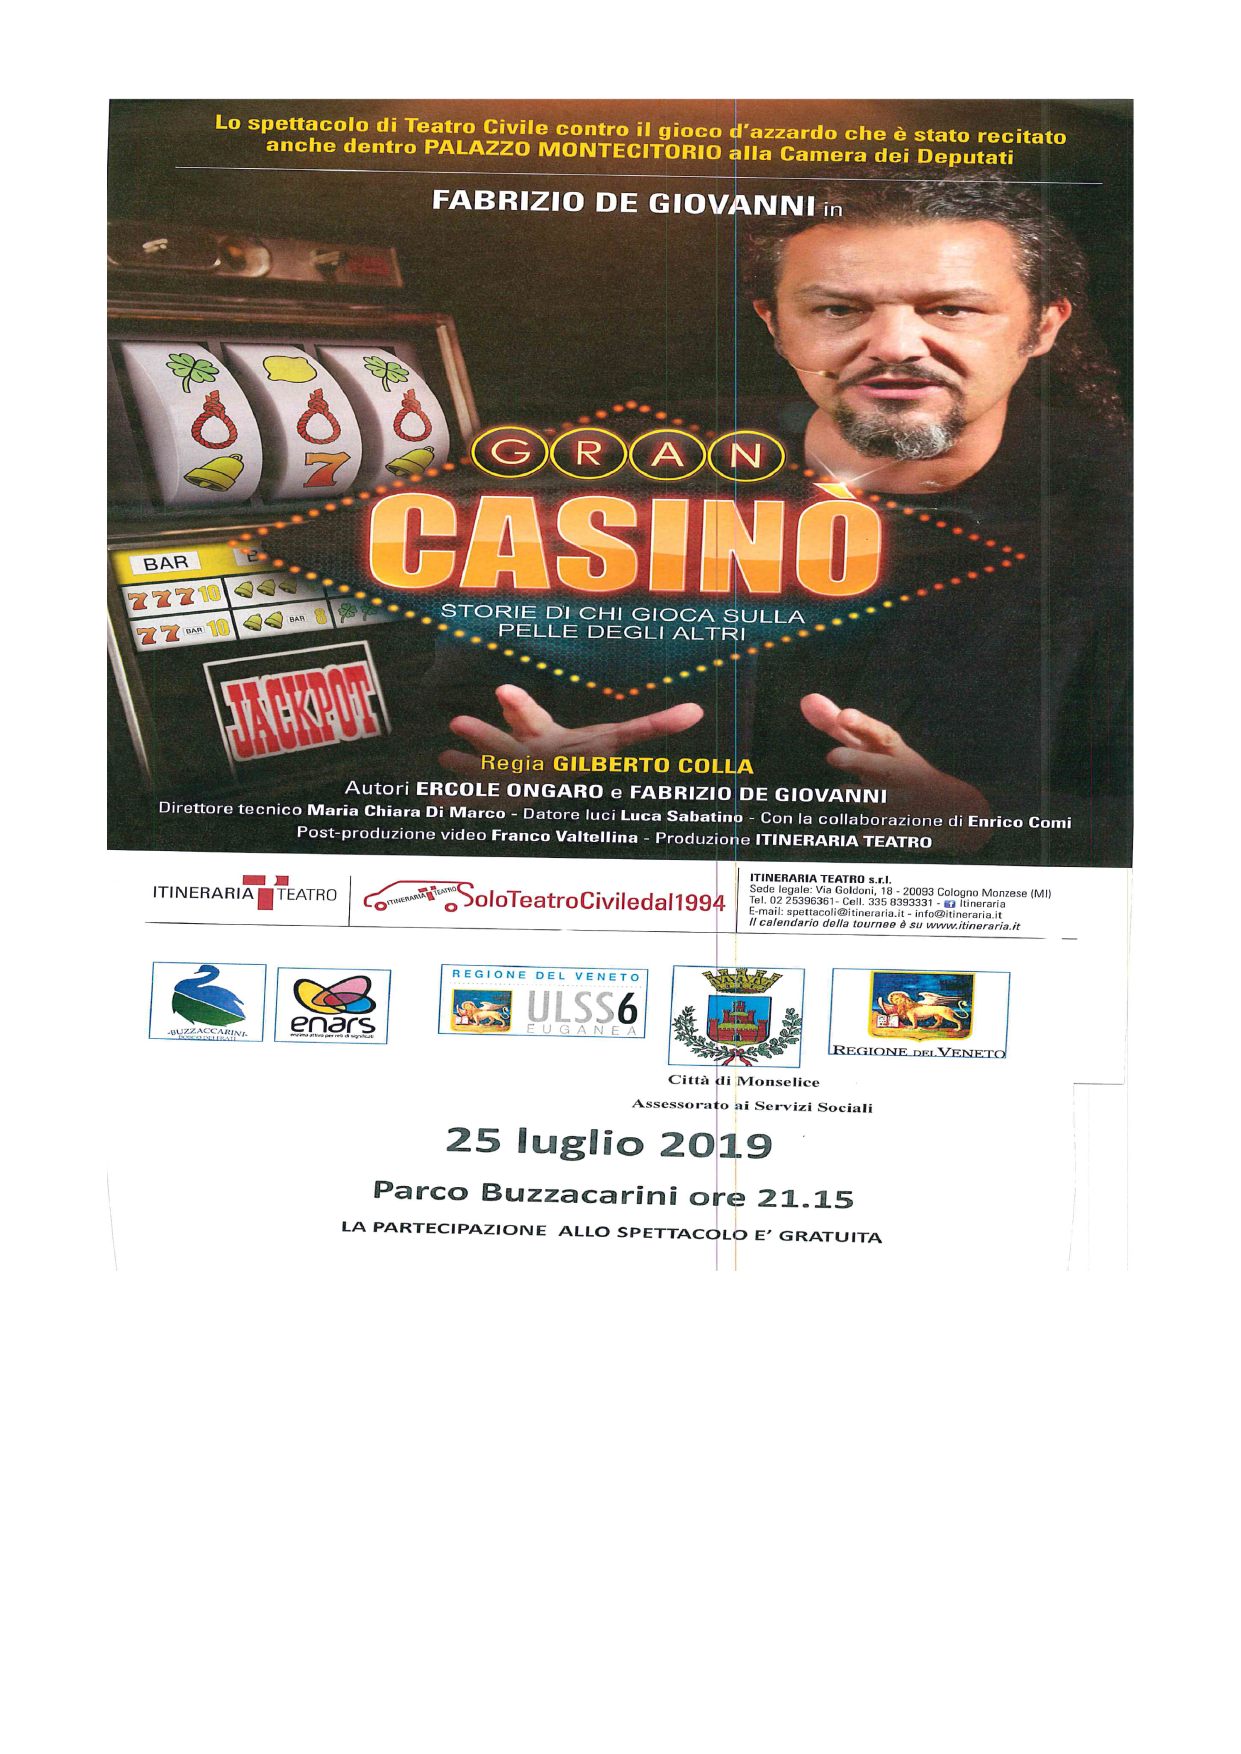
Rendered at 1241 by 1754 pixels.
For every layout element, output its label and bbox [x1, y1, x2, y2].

picture [108, 100, 1134, 1270]
